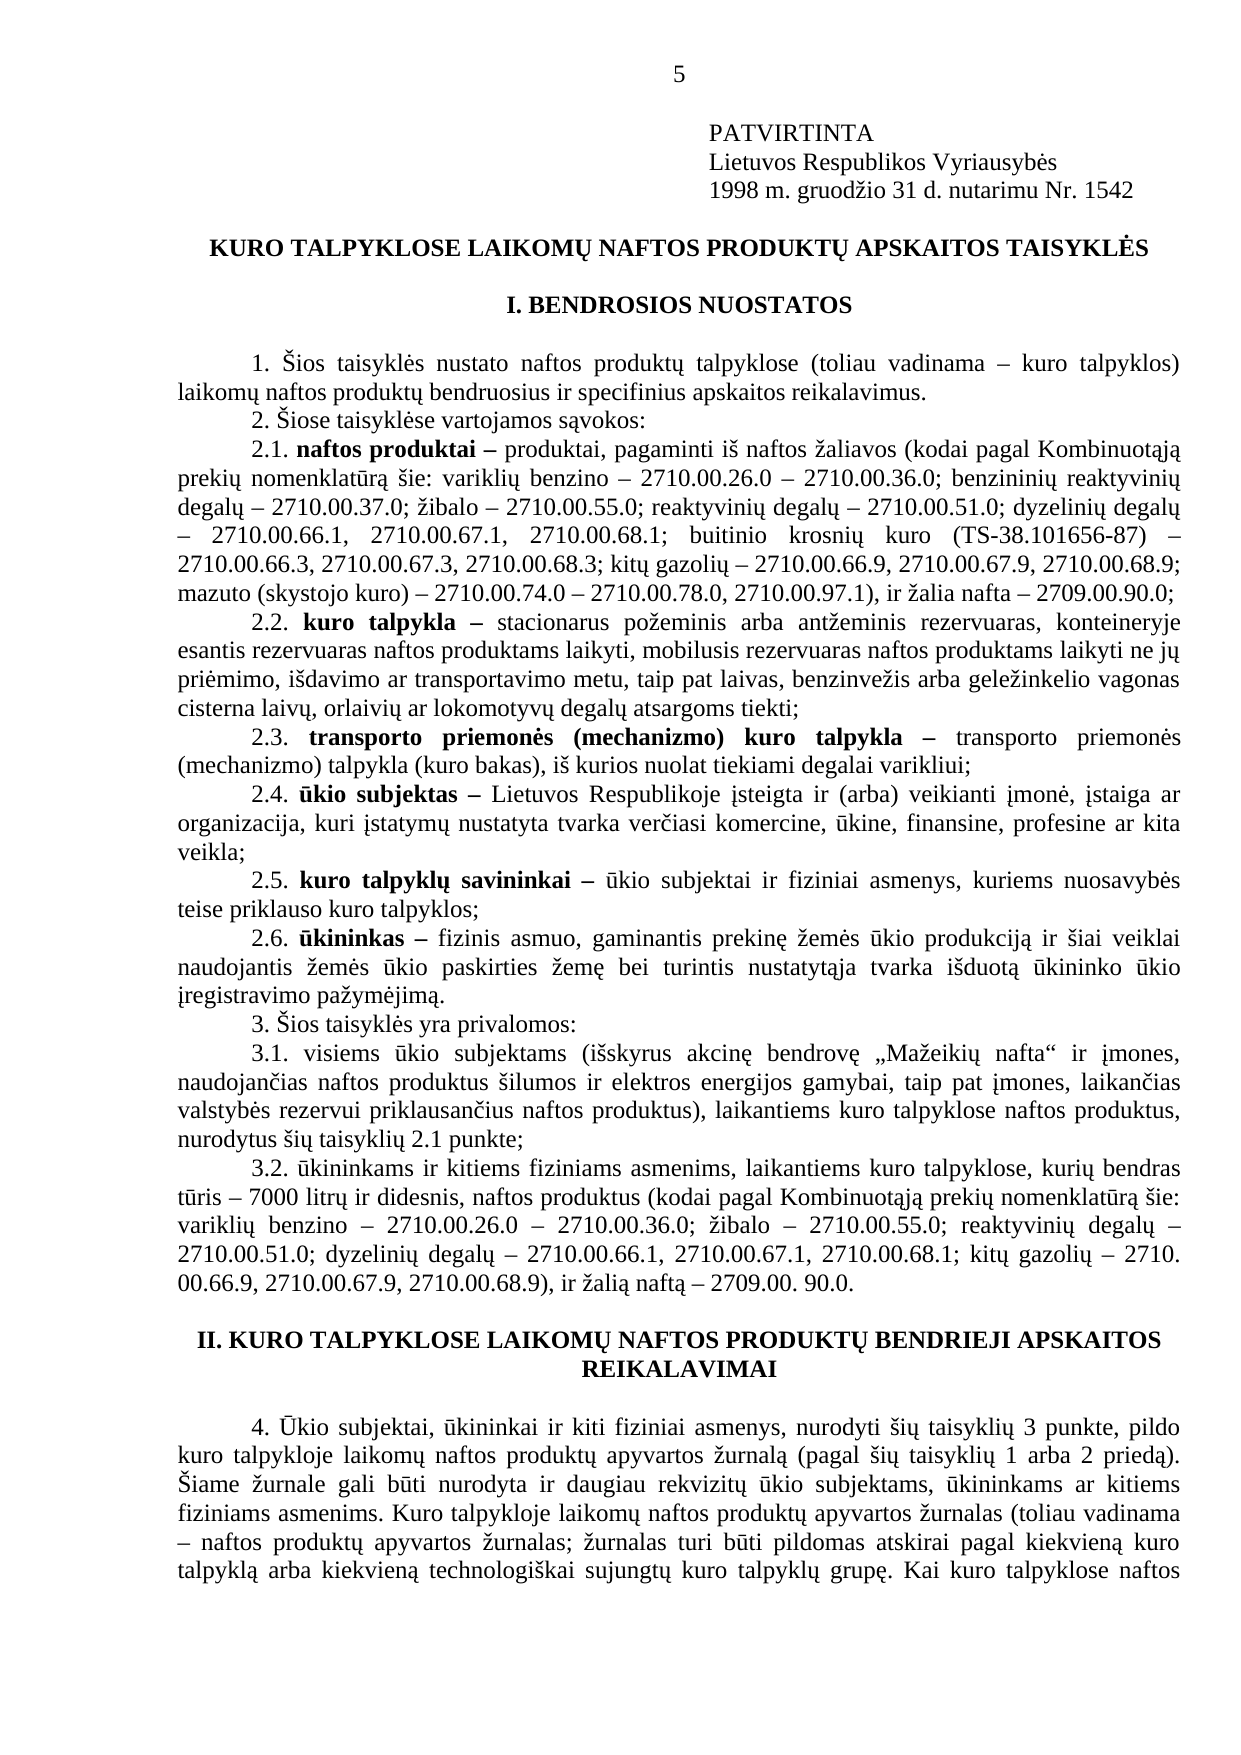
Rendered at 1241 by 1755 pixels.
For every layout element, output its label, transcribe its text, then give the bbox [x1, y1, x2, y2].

text 2. Šiose taisyklėse vartojamos sąvokos: [177, 406, 1181, 434]
text 2.4. ūkio subjektas – Lietuvos Respublikoje įsteigta ir (arba) veikianti įmonė, įstaiga ar organizacija, kuri įstatymų nustatyta tvarka verčiasi komercine, ūkine, finansine, profesine ar kita veikla; [177, 779, 1181, 866]
text 2.2. kuro talpykla – stacionarus požeminis arba antžeminis rezervuaras, konteineryje esantis rezervuaras naftos produktams laikyti, mobilusis rezervuaras naftos produktams laikyti ne jų priėmimo, išdavimo ar transportavimo metu, taip pat laivas, benzinvežis arba geležinkelio vagonas cisterna laivų, orlaivių ar lokomotyvų degalų atsargoms tiekti; [177, 607, 1181, 722]
text Lietuvos Respublikos Vyriausybės [177, 147, 1181, 176]
text 3.1. visiems ūkio subjektams (išskyrus akcinę bendrovę „Mažeikių nafta“ ir įmones, naudojančias naftos produktus šilumos ir elektros energijos gamybai, taip pat įmones, laikančias valstybės rezervui priklausančius naftos produktus), laikantiems kuro talpyklose naftos produktus, nurodytus šių taisyklių 2.1 punkte; [177, 1038, 1181, 1153]
text PATVIRTINTA [177, 118, 1181, 147]
text 2.3. transporto priemonės (mechanizmo) kuro talpykla – transporto priemonės (mechanizmo) talpykla (kuro bakas), iš kurios nuolat tiekiami degalai varikliui; [177, 722, 1181, 779]
text 4. Ūkio subjektai, ūkininkai ir kiti fiziniai asmenys, nurodyti šių taisyklių 3 punkte, pildo kuro talpykloje laikomų naftos produktų apyvartos žurnalą (pagal šių taisyklių 1 arba 2 priedą). Šiame žurnale gali būti nurodyta ir daugiau rekvizitų ūkio subjektams, ūkininkams ar kitiems fiziniams asmenims. Kuro talpykloje laikomų naftos produktų apyvartos žurnalas (toliau vadinama – naftos produktų apyvartos žurnalas; žurnalas turi būti pildomas atskirai pagal kiekvieną kuro talpyklą arba kiekvieną technologiškai sujungtų kuro talpyklų grupę. Kai kuro talpyklose naftos [177, 1412, 1181, 1584]
text 2.1. naftos produktai – produktai, pagaminti iš naftos žaliavos (kodai pagal Kombinuotąją prekių nomenklatūrą šie: variklių benzino – 2710.00.26.0 – 2710.00.36.0; benzininių reaktyvinių degalų – 2710.00.37.0; žibalo – 2710.00.55.0; reaktyvinių degalų – 2710.00.51.0; dyzelinių degalų – 2710.00.66.1, 2710.00.67.1, 2710.00.68.1; buitinio krosnių kuro (TS-38.101656-87) – 2710.00.66.3, 2710.00.67.3, 2710.00.68.3; kitų gazolių – 2710.00.66.9, 2710.00.67.9, 2710.00.68.9; mazuto (skystojo kuro) – 2710.00.74.0 – 2710.00.78.0, 2710.00.97.1), ir žalia nafta – 2709.00.90.0; [177, 434, 1181, 607]
text KURO TALPYKLOSE LAIKOMŲ NAFTOS PRODUKTŲ APSKAITOS TAISYKLĖS [177, 233, 1181, 262]
text 1. Šios taisyklės nustato naftos produktų talpyklose (toliau vadinama – kuro talpyklos) laikomų naftos produktų bendruosius ir specifinius apskaitos reikalavimus. [177, 348, 1181, 406]
text 1998 m. gruodžio 31 d. nutarimu Nr. 1542 [177, 176, 1181, 204]
text I. BENDROSIOS NUOSTATOS [177, 291, 1181, 319]
text 2.6. ūkininkas – fizinis asmuo, gaminantis prekinę žemės ūkio produkciją ir šiai veiklai naudojantis žemės ūkio paskirties žemę bei turintis nustatytąja tvarka išduotą ūkininko ūkio įregistravimo pažymėjimą. [177, 923, 1181, 1009]
text II. KURO TALPYKLOSE LAIKOMŲ NAFTOS PRODUKTŲ BENDRIEJI APSKAITOS REIKALAVIMAI [177, 1326, 1181, 1383]
text 3. Šios taisyklės yra privalomos: [177, 1009, 1181, 1038]
text 2.5. kuro talpyklų savininkai – ūkio subjektai ir fiziniai asmenys, kuriems nuosavybės teise priklauso kuro talpyklos; [177, 866, 1181, 923]
text 3.2. ūkininkams ir kitiems fiziniams asmenims, laikantiems kuro talpyklose, kurių bendras tūris – 7000 litrų ir didesnis, naftos produktus (kodai pagal Kombinuotąją prekių nomenklatūrą šie: variklių benzino – 2710.00.26.0 – 2710.00.36.0; žibalo – 2710.00.55.0; reaktyvinių degalų – 2710.00.51.0; dyzelinių degalų – 2710.00.66.1, 2710.00.67.1, 2710.00.68.1; kitų gazolių – 2710. 00.66.9, 2710.00.67.9, 2710.00.68.9), ir žalią naftą – 2709.00. 90.0. [177, 1153, 1181, 1297]
